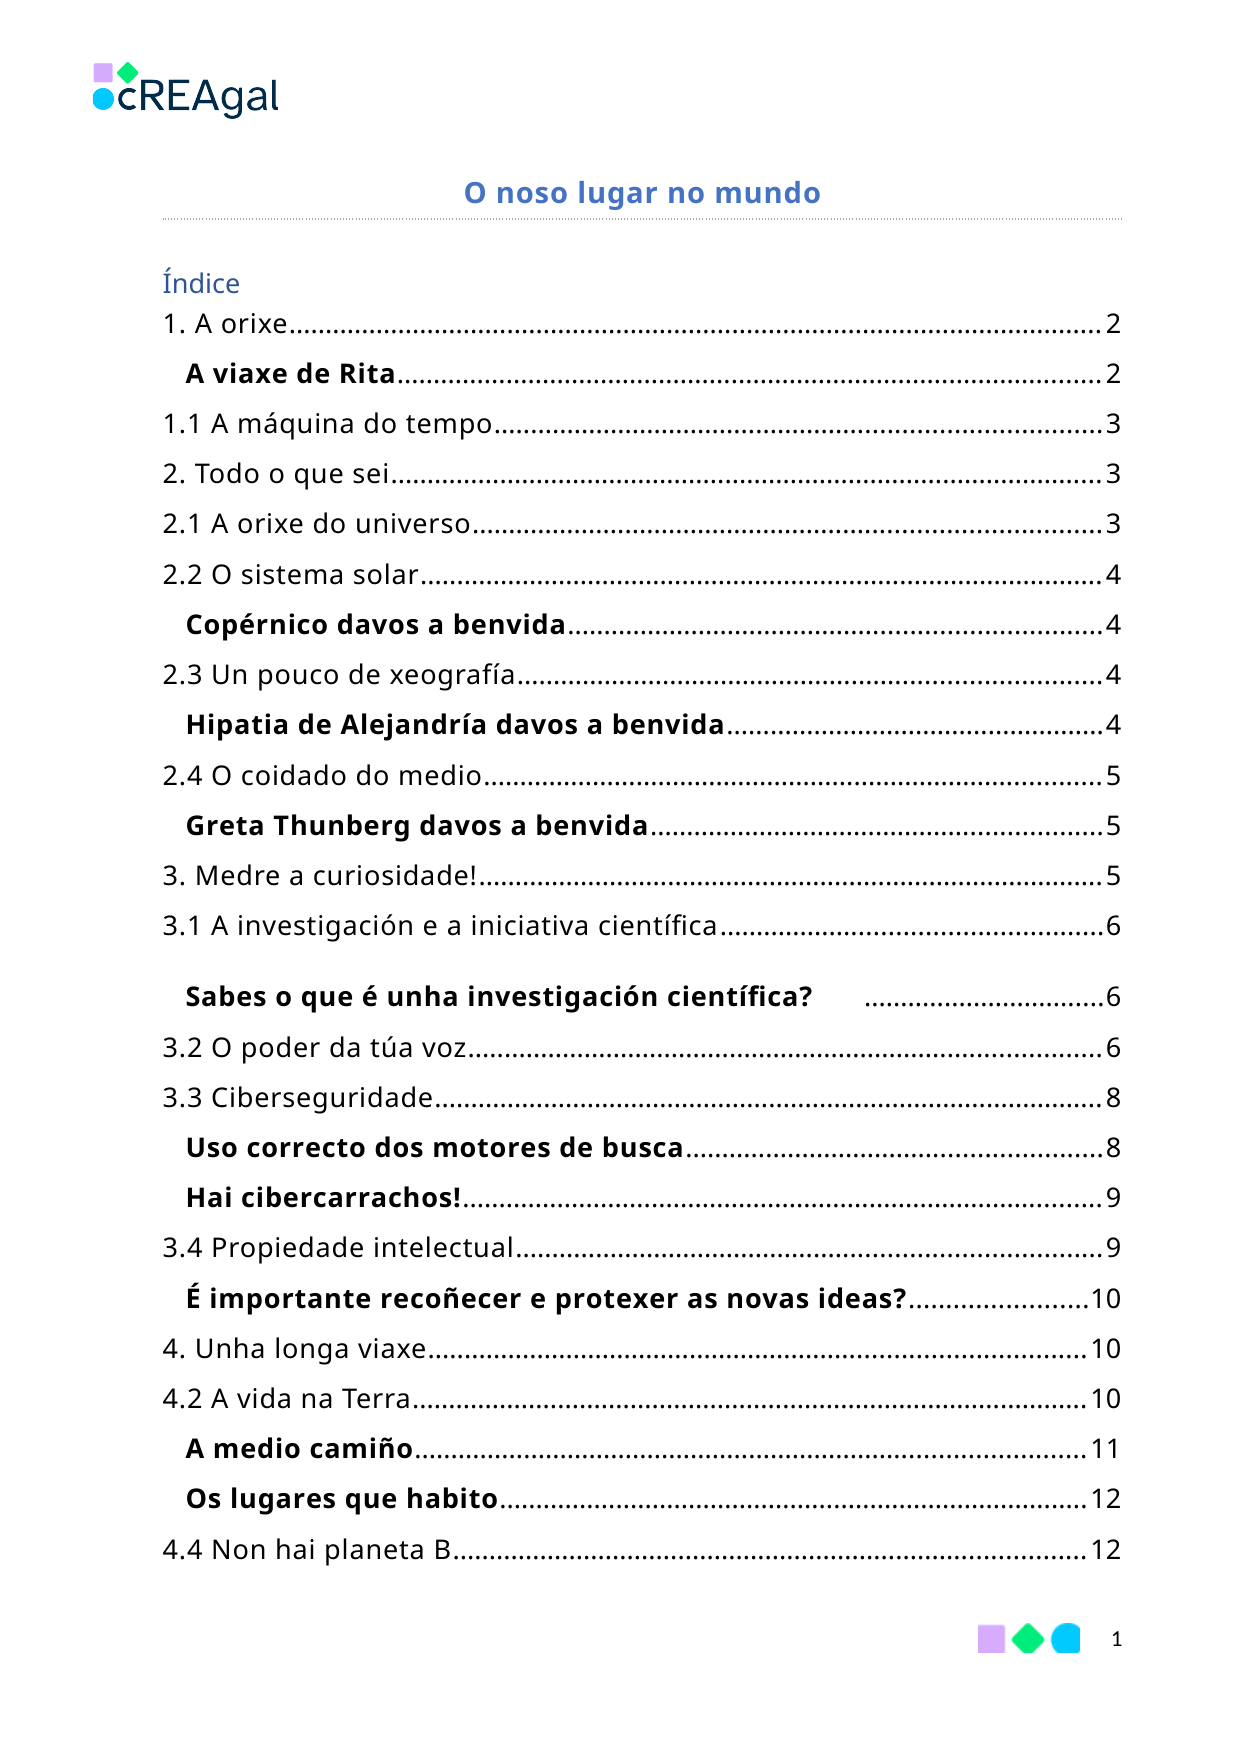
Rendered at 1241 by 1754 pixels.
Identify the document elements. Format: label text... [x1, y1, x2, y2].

text Hipatia de Alejandría davos a benvida 4 [185, 706, 1122, 743]
text 2. Todo o que sei 3 [162, 455, 1122, 492]
text É importante recoñecer e protexer as novas ideas? 10 [185, 1279, 1122, 1316]
text 2.4 O coidado do medio 5 [162, 756, 1122, 793]
subtitle Índice [162, 264, 1122, 301]
text 3. Medre a curiosidade! 5 [162, 856, 1122, 893]
picture [92, 62, 278, 119]
text 1. A orixe 2 [162, 304, 1122, 341]
text 3.3 Ciberseguridade 8 [162, 1078, 1122, 1115]
text Hai cibercarrachos! 9 [185, 1179, 1122, 1216]
picture [1015, 1623, 1085, 1657]
text A viaxe de Rita 2 [185, 354, 1122, 391]
text Greta Thunberg davos a benvida 5 [185, 806, 1122, 843]
text 3.1 A investigación e a iniciativa científica 6 [162, 907, 1122, 943]
text 3.2 O poder da túa voz 6 [162, 1028, 1122, 1065]
text 4.4 Non hai planeta B 12 [162, 1530, 1122, 1567]
text 3.4 Propiedade intelectual 9 [162, 1229, 1122, 1266]
text A medio camiño 11 [185, 1430, 1122, 1467]
text 4. Unha longa viaxe 10 [162, 1329, 1122, 1366]
text Copérnico davos a benvida 4 [185, 605, 1122, 642]
text Uso correcto dos motores de busca 8 [185, 1128, 1122, 1165]
subtitle O noso lugar no mundo [162, 172, 1122, 219]
text Sabes o que é unha investigación científica? 6 [185, 957, 1122, 1015]
text 2.3 Un pouco de xeografía 4 [162, 656, 1122, 692]
text Os lugares que habito 12 [185, 1480, 1122, 1517]
text 2.1 A orixe do universo 3 [162, 505, 1122, 542]
text 4.2 A vida na Terra 10 [162, 1379, 1122, 1416]
text 1.1 A máquina do tempo 3 [162, 404, 1122, 441]
text 2.2 O sistema solar 4 [162, 555, 1122, 592]
